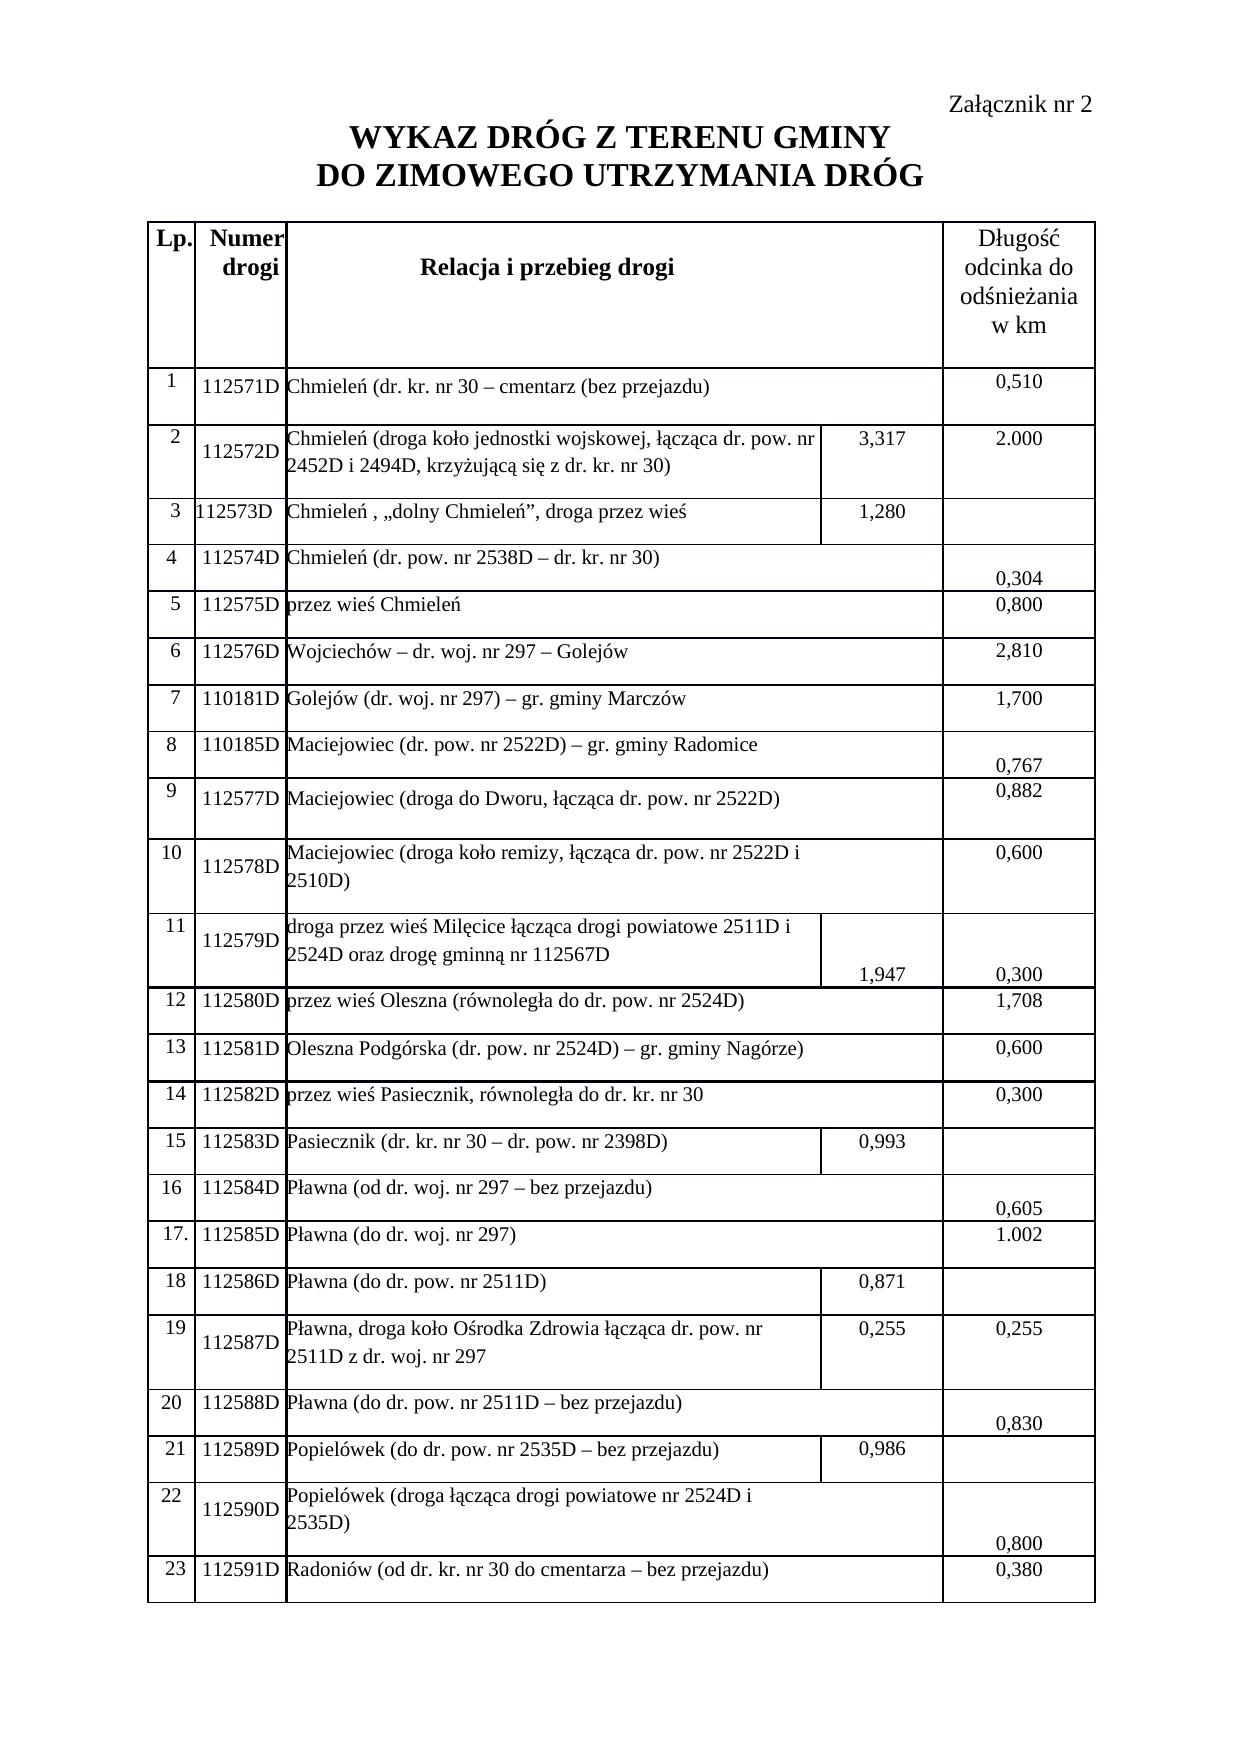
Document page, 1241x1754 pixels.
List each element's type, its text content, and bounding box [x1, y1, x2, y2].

table_cell 1,708 [944, 989, 1094, 1033]
table_cell 1,700 [944, 686, 1094, 731]
table_cell Pławna (od dr. woj. nr 297 – bez przejazdu) [288, 1175, 821, 1220]
table_cell 0,600 [944, 1035, 1094, 1080]
table_cell 3,317 [822, 426, 942, 498]
table_cell [288, 310, 821, 338]
table_cell 112576D [196, 639, 285, 684]
table_cell 112587D [196, 1316, 285, 1389]
table_cell [821, 1222, 942, 1267]
table_cell Pławna (do dr. woj. nr 297) [288, 1222, 821, 1267]
table_cell 0,605 [944, 1175, 1094, 1220]
table_cell [288, 339, 821, 367]
table_cell 5 [149, 592, 194, 637]
table_cell przez wieś Chmieleń [288, 592, 821, 637]
text WYKAZ DRÓG Z TERENU GMINY [148, 117, 1093, 156]
table_cell 2,810 [944, 639, 1094, 684]
table_cell Pławna (do dr. pow. nr 2511D – bez przejazdu) [288, 1390, 821, 1435]
table_cell [149, 310, 194, 338]
table_cell Pasiecznik (dr. kr. nr 30 – dr. pow. nr 2398D) [288, 1129, 820, 1174]
table_cell [944, 1129, 1094, 1174]
table_cell 0,304 [944, 545, 1094, 590]
table_cell 112571D [196, 369, 285, 423]
table_cell Maciejowiec (droga do Dworu, łącząca dr. pow. nr 2522D) [288, 779, 821, 838]
table_cell odśnieżania [944, 281, 1094, 310]
table_cell 2.000 [944, 426, 1094, 498]
table_cell [149, 252, 194, 281]
table_cell 112580D [196, 989, 285, 1033]
table_cell 1.002 [944, 1222, 1094, 1267]
table_cell 22 [149, 1483, 194, 1555]
table_cell [821, 732, 942, 777]
table_cell 0,882 [944, 779, 1094, 838]
table_cell 6 [149, 639, 194, 684]
table_cell 0,255 [944, 1316, 1094, 1389]
table_cell [821, 1035, 942, 1080]
table_cell [196, 281, 285, 310]
text Załącznik nr 2 [148, 89, 1093, 117]
table_cell 0,380 [944, 1557, 1094, 1602]
table_cell 0,993 [822, 1129, 942, 1174]
table_cell 20 [149, 1390, 194, 1435]
table_cell [821, 1557, 942, 1602]
table_cell 18 [149, 1269, 194, 1314]
table_cell 19 [149, 1316, 194, 1389]
table_cell 112585D [196, 1222, 285, 1267]
table_cell Popielówek (do dr. pow. nr 2535D – bez przejazdu) [288, 1437, 820, 1482]
table_cell [149, 339, 194, 367]
table_cell 112572D [196, 426, 285, 498]
table_cell [821, 339, 942, 367]
table_cell 112590D [196, 1483, 285, 1555]
table_cell 2 [149, 426, 194, 498]
table_header [821, 223, 942, 252]
table_cell 112577D [196, 779, 285, 838]
table_cell Radoniów (od dr. kr. nr 30 do cmentarza – bez przejazdu) [288, 1557, 821, 1602]
table_cell [821, 1083, 942, 1127]
table_cell 0,830 [944, 1390, 1094, 1435]
table_header Długość [944, 223, 1094, 252]
table_cell przez wieś Oleszna (równoległa do dr. pow. nr 2524D) [288, 989, 821, 1033]
table_cell droga przez wieś Milęcice łącząca drogi powiatowe 2511D i 2524D oraz drogę gminną nr 112567D [288, 914, 820, 986]
table_cell 112578D [196, 840, 285, 913]
table_cell [821, 310, 942, 338]
table_cell 17. [149, 1222, 194, 1267]
table_cell 112588D [196, 1390, 285, 1435]
table_cell [821, 779, 942, 838]
table_cell Golejów (dr. woj. nr 297) – gr. gminy Marczów [288, 686, 821, 731]
table_cell 112583D [196, 1129, 285, 1174]
table_cell 7 [149, 686, 194, 731]
table_cell 0,300 [944, 914, 1094, 986]
table_cell 112575D [196, 592, 285, 637]
table_cell 0,600 [944, 840, 1094, 913]
table_cell [944, 1437, 1094, 1482]
table_cell [821, 281, 942, 310]
table_cell 110185D [196, 732, 285, 777]
table_cell [821, 686, 942, 731]
table_cell 112579D [196, 914, 285, 986]
table_cell [944, 1269, 1094, 1314]
table_cell 0,800 [944, 592, 1094, 637]
table_cell 112591D [196, 1557, 285, 1602]
table_cell 112574D [196, 545, 285, 590]
text DO ZIMOWEGO UTRZYMANIA DRÓG [148, 156, 1093, 194]
table_header Numer [196, 223, 285, 252]
table_cell 11 [149, 914, 194, 986]
table_cell [821, 369, 942, 423]
table_cell [944, 339, 1094, 367]
table_cell [821, 639, 942, 684]
table_cell 112573D [196, 499, 285, 544]
table_cell [821, 989, 942, 1033]
table_cell 110181D [196, 686, 285, 731]
table_cell 3 [149, 499, 194, 544]
table_cell drogi [196, 252, 285, 281]
table_cell 15 [149, 1129, 194, 1174]
table_cell 1,280 [822, 499, 942, 544]
table_cell w km [944, 310, 1094, 338]
table_cell Chmieleń , „dolny Chmieleń”, droga przez wieś [288, 499, 820, 544]
table_cell Relacja i przebieg drogi [288, 252, 821, 281]
table_cell 9 [149, 779, 194, 838]
table_cell [821, 1390, 942, 1435]
table_cell Wojciechów – dr. woj. nr 297 – Golejów [288, 639, 821, 684]
table_cell 112582D [196, 1083, 285, 1127]
table_cell Oleszna Podgórska (dr. pow. nr 2524D) – gr. gminy Nagórze) [288, 1035, 821, 1080]
table_cell 23 [149, 1557, 194, 1602]
table_cell 112584D [196, 1175, 285, 1220]
table_cell 0,800 [944, 1483, 1094, 1555]
table_cell 0,510 [944, 369, 1094, 423]
table_cell Chmieleń (droga koło jednostki wojskowej, łącząca dr. pow. nr 2452D i 2494D, krzyżującą się z dr. kr. nr 30) [288, 426, 820, 498]
table_cell [821, 1483, 942, 1555]
table_cell [821, 545, 942, 590]
table_cell Maciejowiec (droga koło remizy, łącząca dr. pow. nr 2522D i 2510D) [288, 840, 821, 913]
table_cell 8 [149, 732, 194, 777]
table_cell [196, 310, 285, 338]
table_cell 0,871 [822, 1269, 942, 1314]
table_header Lp. [149, 223, 194, 252]
table_cell 0,255 [822, 1316, 942, 1389]
table_cell [821, 1175, 942, 1220]
table_cell Chmieleń (dr. pow. nr 2538D – dr. kr. nr 30) [288, 545, 821, 590]
table_cell [149, 281, 194, 310]
table_cell [196, 339, 285, 367]
table_cell 4 [149, 545, 194, 590]
table_header [288, 223, 821, 252]
table_cell 112586D [196, 1269, 285, 1314]
table_cell przez wieś Pasiecznik, równoległa do dr. kr. nr 30 [288, 1083, 821, 1127]
table_cell 1 [149, 369, 194, 423]
table_cell Pławna (do dr. pow. nr 2511D) [288, 1269, 820, 1314]
table_cell [821, 840, 942, 913]
table_cell Pławna, droga koło Ośrodka Zdrowia łącząca dr. pow. nr 2511D z dr. woj. nr 297 [288, 1316, 820, 1389]
table_cell 0,300 [944, 1083, 1094, 1127]
table_cell 16 [149, 1175, 194, 1220]
table_cell Chmieleń (dr. kr. nr 30 – cmentarz (bez przejazdu) [288, 369, 821, 423]
table_cell 0,986 [822, 1437, 942, 1482]
table_cell 13 [149, 1035, 194, 1080]
table_cell 10 [149, 840, 194, 913]
table_cell 112581D [196, 1035, 285, 1080]
table_cell 1,947 [822, 914, 942, 986]
table_cell odcinka do [944, 252, 1094, 281]
table_cell 21 [149, 1437, 194, 1482]
table_cell 112589D [196, 1437, 285, 1482]
table_cell [821, 252, 942, 281]
table_cell Maciejowiec (dr. pow. nr 2522D) – gr. gminy Radomice [288, 732, 821, 777]
table_cell 0,767 [944, 732, 1094, 777]
table_cell [944, 499, 1094, 544]
table_cell [821, 592, 942, 637]
table_cell [288, 281, 821, 310]
table_cell 12 [149, 989, 194, 1033]
table_cell Popielówek (droga łącząca drogi powiatowe nr 2524D i 2535D) [288, 1483, 821, 1555]
table_cell 14 [149, 1083, 194, 1127]
